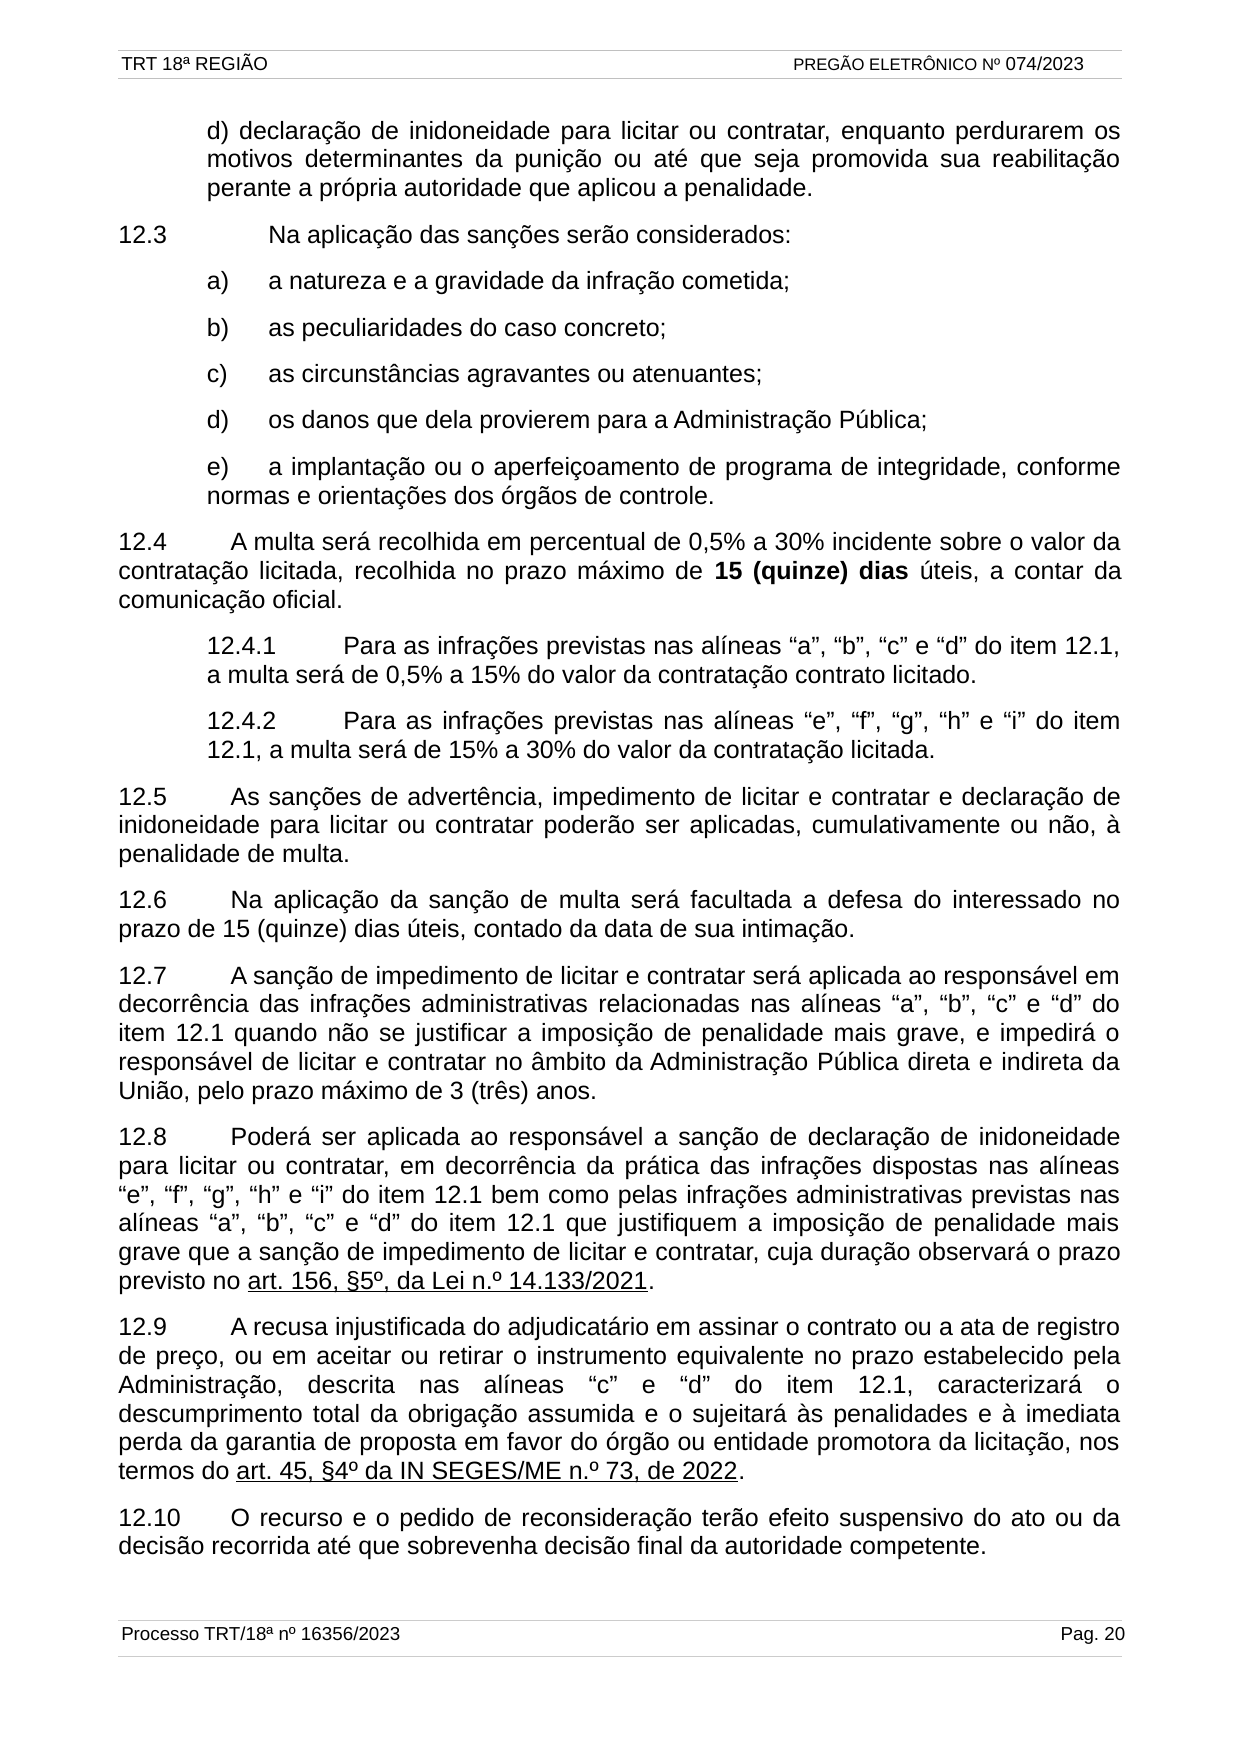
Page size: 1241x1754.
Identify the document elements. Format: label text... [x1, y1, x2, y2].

text 12.10 O recurso e o pedido de reconsideração terão efeito suspensivo do ato ou da decisão recorrida até que sobrevenha decisão final da autoridade competente. [118, 1502, 1122, 1560]
text d) declaração de inidoneidade para licitar ou contratar, enquanto perdurarem os motivos determinantes da punição ou até que seja promovida sua reabilitação perante a própria autoridade que aplicou a penalidade. [207, 116, 1122, 202]
text e) a implantação ou o aperfeiçoamento de programa de integridade, conforme normas e orientações dos órgãos de controle. [207, 452, 1122, 509]
text 12.8 Poderá ser aplicada ao responsável a sanção de declaração de inidoneidade para licitar ou contratar, em decorrência da prática das infrações dispostas nas alíneas “e”, “f”, “g”, “h” e “i” do item 12.1 bem como pelas infrações administrativas previstas nas alíneas “a”, “b”, “c” e “d” do item 12.1 que justifiquem a imposição de penalidade mais grave que a sanção de impedimento de licitar e contratar, cuja duração observará o prazo previsto no art. 156, §5º, da Lei n.º 14.133/2021. [118, 1122, 1122, 1294]
text a) a natureza e a gravidade da infração cometida; [207, 266, 1122, 295]
text 12.4.2 Para as infrações previstas nas alíneas “e”, “f”, “g”, “h” e “i” do item 12.1, a multa será de 15% a 30% do valor da contratação licitada. [207, 706, 1122, 764]
text 12.4.1 Para as infrações previstas nas alíneas “a”, “b”, “c” e “d” do item 12.1, a multa será de 0,5% a 15% do valor da contratação contrato licitado. [207, 631, 1122, 688]
text 12.6 Na aplicação da sanção de multa será facultada a defesa do interessado no prazo de 15 (quinze) dias úteis, contado da data de sua intimação. [118, 885, 1122, 943]
text b) as peculiaridades do caso concreto; [207, 312, 1122, 341]
text c) as circunstâncias agravantes ou atenuantes; [207, 359, 1122, 388]
text 12.5 As sanções de advertência, impedimento de licitar e contratar e declaração de inidoneidade para licitar ou contratar poderão ser aplicadas, cumulativamente ou não, à penalidade de multa. [118, 781, 1122, 868]
text 12.4 A multa será recolhida em percentual de 0,5% a 30% incidente sobre o valor da contratação licitada, recolhida no prazo máximo de 15 (quinze) dias úteis, a contar da comunicação oficial. [118, 527, 1122, 613]
text 12.3 Na aplicação das sanções serão considerados: [118, 219, 1122, 248]
text 12.7 A sanção de impedimento de licitar e contratar será aplicada ao responsável em decorrência das infrações administrativas relacionadas nas alíneas “a”, “b”, “c” e “d” do item 12.1 quando não se justificar a imposição de penalidade mais grave, e impedirá o responsável de licitar e contratar no âmbito da Administração Pública direta e indireta da União, pelo prazo máximo de 3 (três) anos. [118, 961, 1122, 1104]
text 12.9 A recusa injustificada do adjudicatário em assinar o contrato ou a ata de registro de preço, ou em aceitar ou retirar o instrumento equivalente no prazo estabelecido pela Administração, descrita nas alíneas “c” e “d” do item 12.1, caracterizará o descumprimento total da obrigação assumida e o sujeitará às penalidades e à imediata perda da garantia de proposta em favor do órgão ou entidade promotora da licitação, nos termos do art. 45, §4º da IN SEGES/ME n.º 73, de 2022. [118, 1312, 1122, 1485]
text d) os danos que dela provierem para a Administração Pública; [207, 405, 1122, 434]
